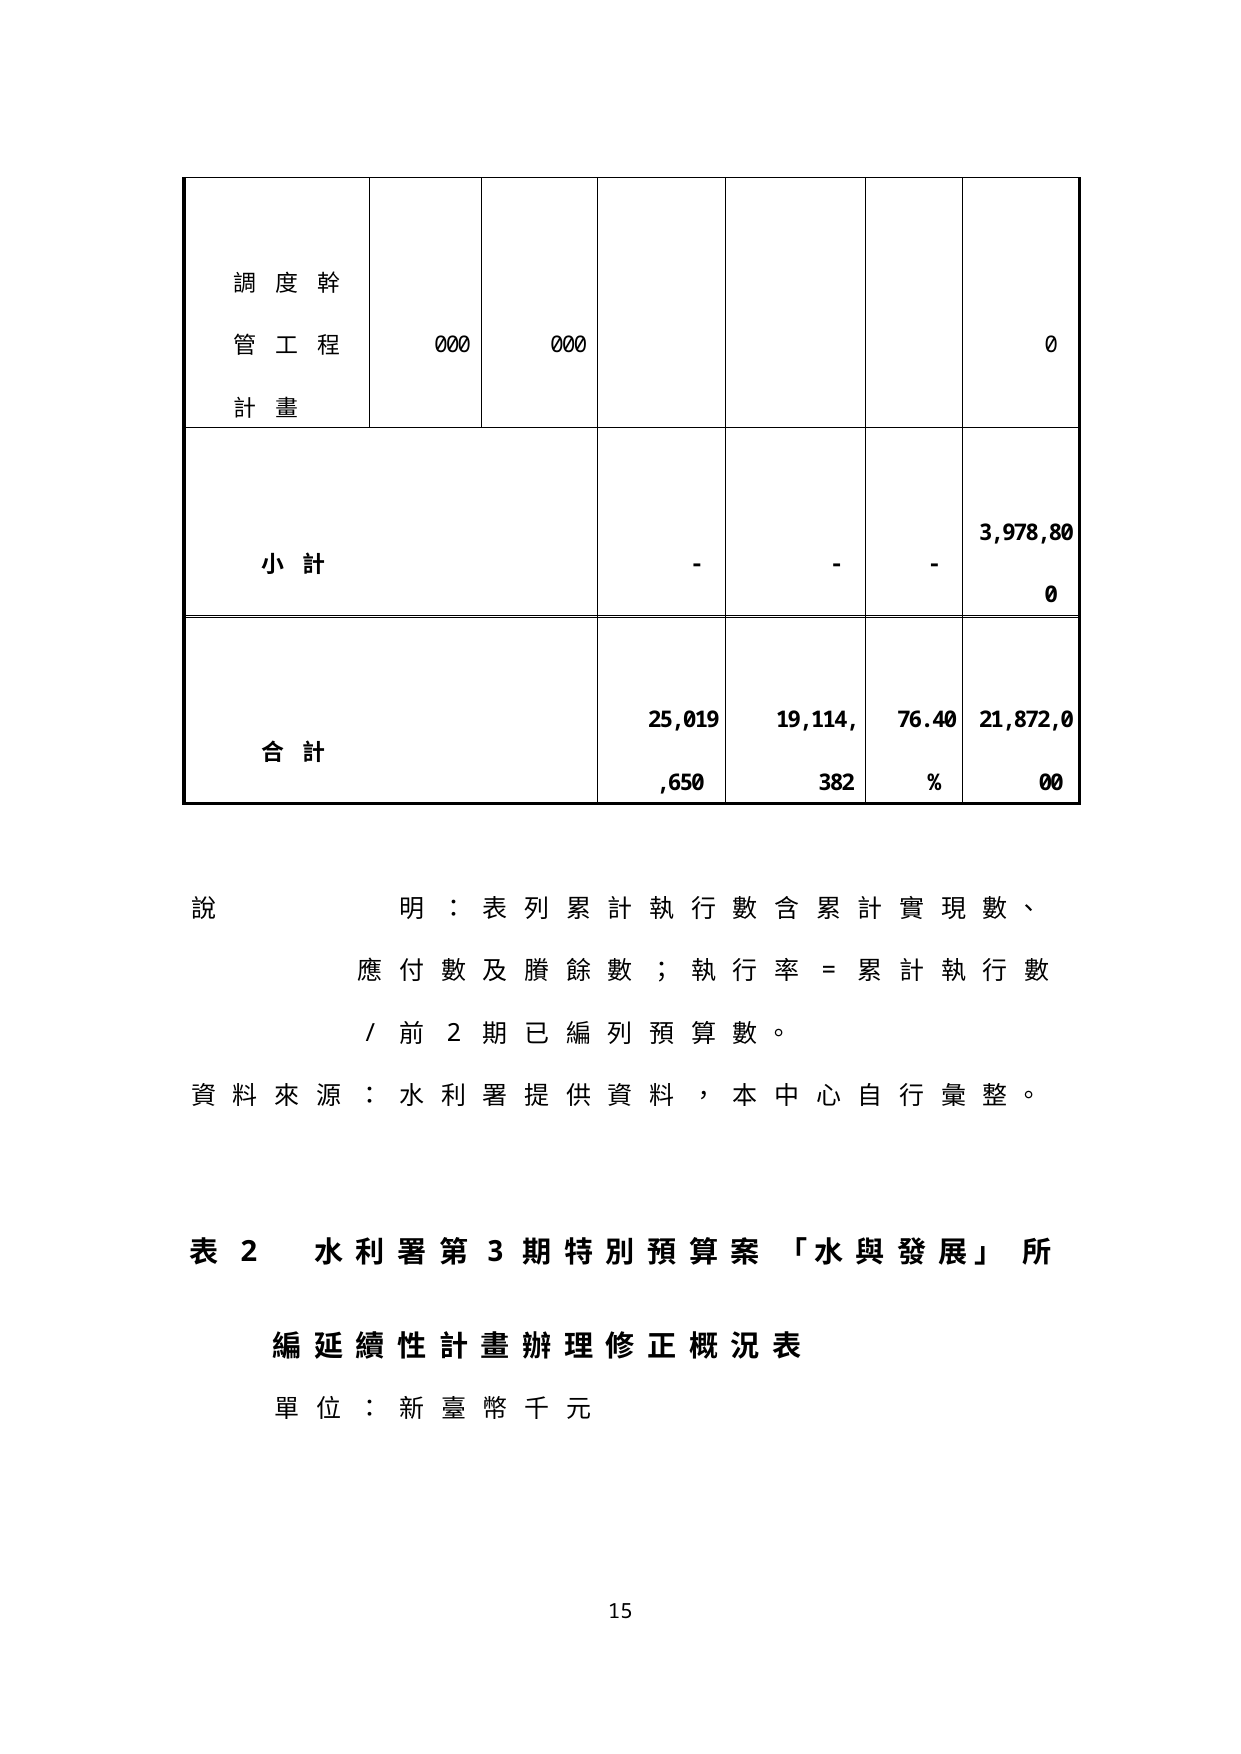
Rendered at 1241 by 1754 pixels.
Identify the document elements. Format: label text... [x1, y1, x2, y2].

table_cell 21,872,000 [963, 618, 1078, 802]
table_cell 000 [482, 178, 597, 427]
text 表2 水利署第3期特別預算案「水與發展」所編延續性計畫辦理修正概況表 單位：新臺幣千元 [183, 1177, 1058, 1427]
table_cell [481, 428, 597, 615]
table_cell 3,978,800 [963, 428, 1078, 615]
table_cell 000 [370, 178, 481, 427]
table_cell 調度幹管工程計畫 [186, 178, 369, 427]
text 資料來源：水利署提供資料，本中心自行彙整。 [178, 1052, 1058, 1115]
table_cell 合計 [186, 618, 369, 802]
table_cell [369, 618, 481, 802]
text 說 明：表列累計執行數含累計實現數、應付數及賸餘數；執行率=累計執行數/前2期已編列預算數。 [183, 865, 1058, 1052]
table_cell 小計 [186, 428, 369, 615]
table_cell 76.40% [866, 618, 962, 802]
table_cell - [598, 178, 725, 427]
table_cell - [726, 428, 865, 615]
table_cell 25,019,650 [598, 618, 725, 802]
table_cell [481, 618, 597, 802]
table_cell - [866, 178, 962, 427]
table_cell [369, 428, 481, 615]
table_cell - [598, 428, 725, 615]
table_cell 19,114,382 [726, 618, 865, 802]
table_cell - [866, 428, 962, 615]
table_cell 0 [963, 178, 1078, 427]
table_cell - [726, 178, 865, 427]
